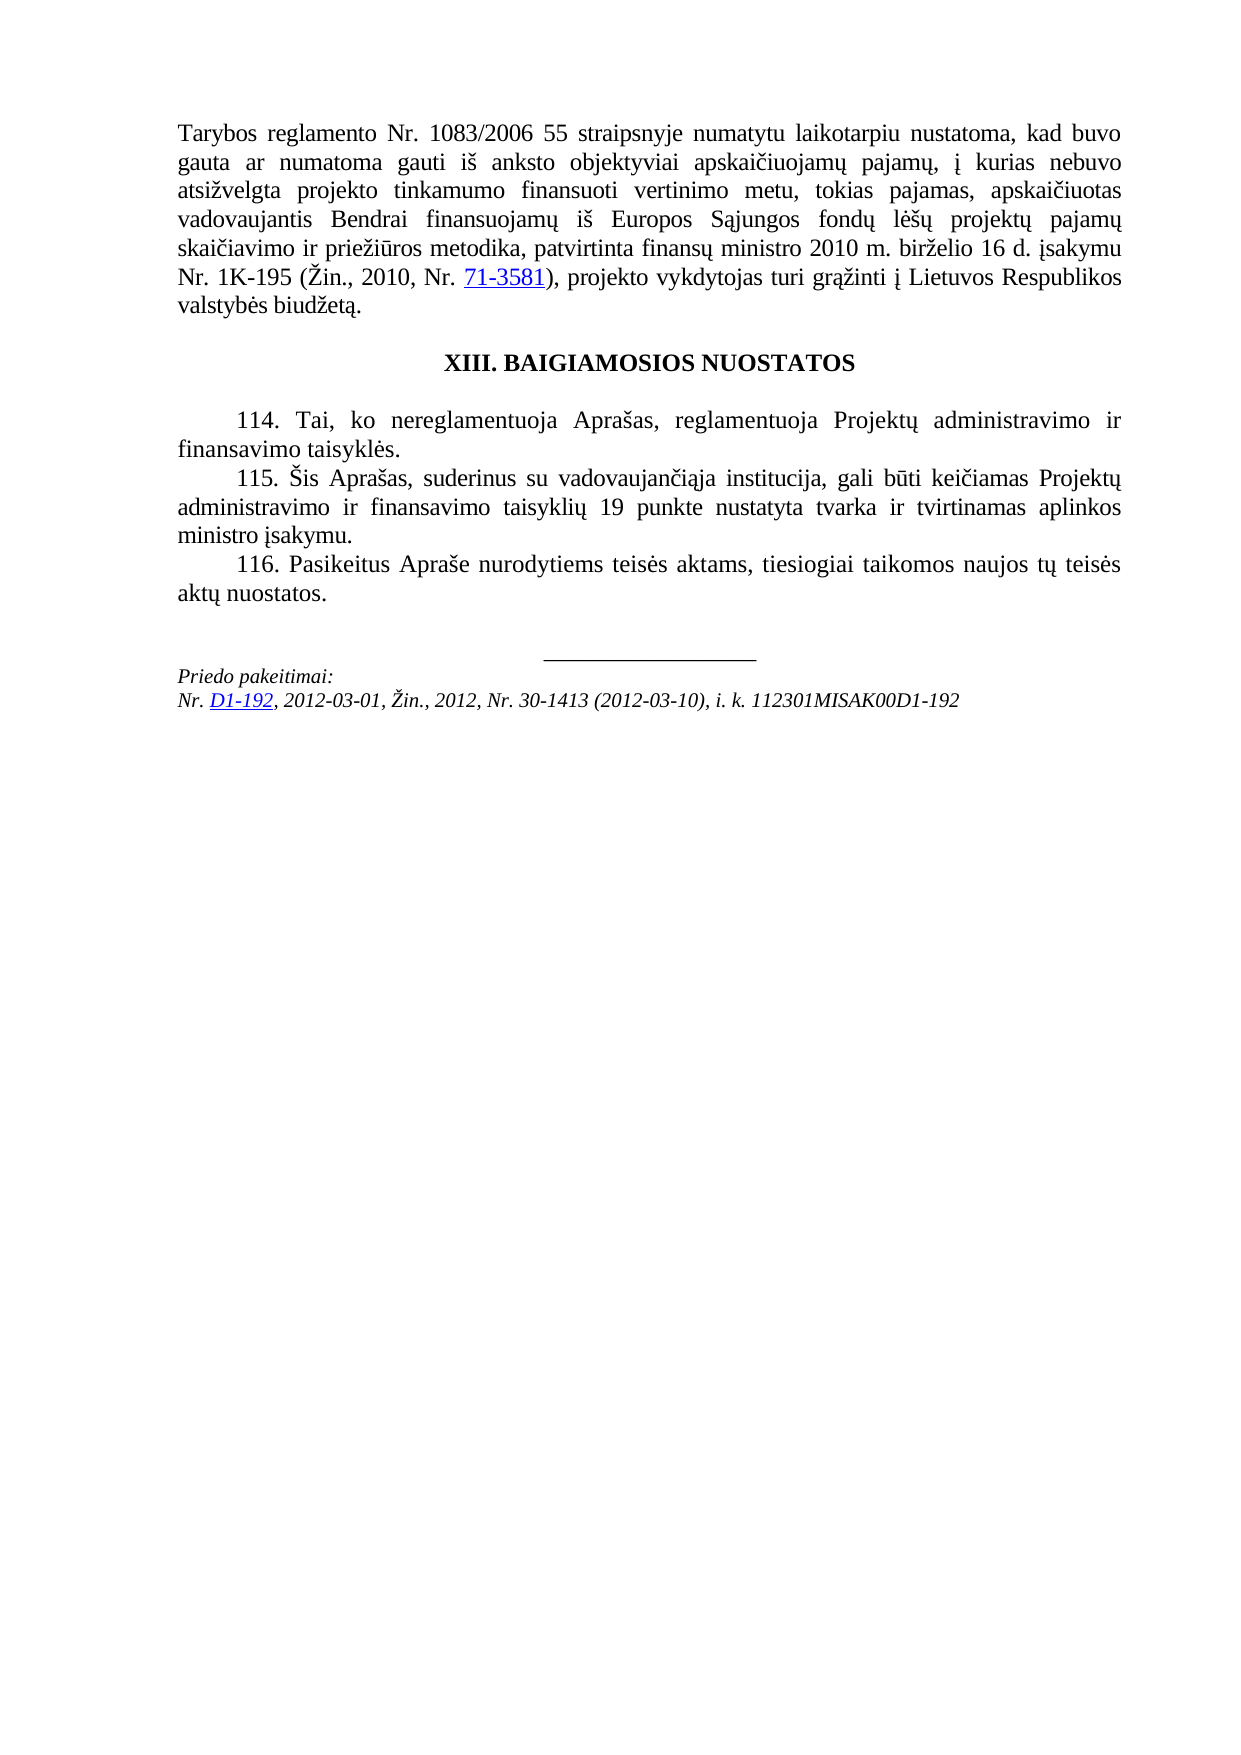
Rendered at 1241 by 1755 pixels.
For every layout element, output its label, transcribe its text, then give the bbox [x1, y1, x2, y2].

text _________________ [177, 636, 1122, 664]
text 114. Tai, ko nereglamentuoja Aprašas, reglamentuoja Projektų administravimo ir finansavimo taisyklės. [177, 406, 1122, 463]
text 115. Šis Aprašas, suderinus su vadovaujančiąja institucija, gali būti keičiamas Projektų administravimo ir finansavimo taisyklių 19 punkte nustatyta tvarka ir tvirtinamas aplinkos ministro įsakymu. [177, 463, 1122, 549]
text XIII. BAIGIAMOSIOS NUOSTATOS [177, 348, 1122, 377]
text Nr. D1-192, 2012-03-01, Žin., 2012, Nr. 30-1413 (2012-03-10), i. k. 112301MISAK00D1-192 [177, 688, 1122, 712]
text Tarybos reglamento Nr. 1083/2006 55 straipsnyje numatytu laikotarpiu nustatoma, kad buvo gauta ar numatoma gauti iš anksto objektyviai apskaičiuojamų pajamų, į kurias nebuvo atsižvelgta projekto tinkamumo finansuoti vertinimo metu, tokias pajamas, apskaičiuotas vadovaujantis Bendrai finansuojamų iš Europos Sąjungos fondų lėšų projektų pajamų skaičiavimo ir priežiūros metodika, patvirtinta finansų ministro 2010 m. birželio 16 d. įsakymu Nr. 1K-195 (Žin., 2010, Nr. 71-3581), projekto vykdytojas turi grąžinti į Lietuvos Respublikos valstybės biudžetą. [177, 118, 1122, 319]
text Priedo pakeitimai: [177, 664, 1122, 688]
text 116. Pasikeitus Apraše nurodytiems teisės aktams, tiesiogiai taikomos naujos tų teisės aktų nuostatos. [177, 549, 1122, 607]
